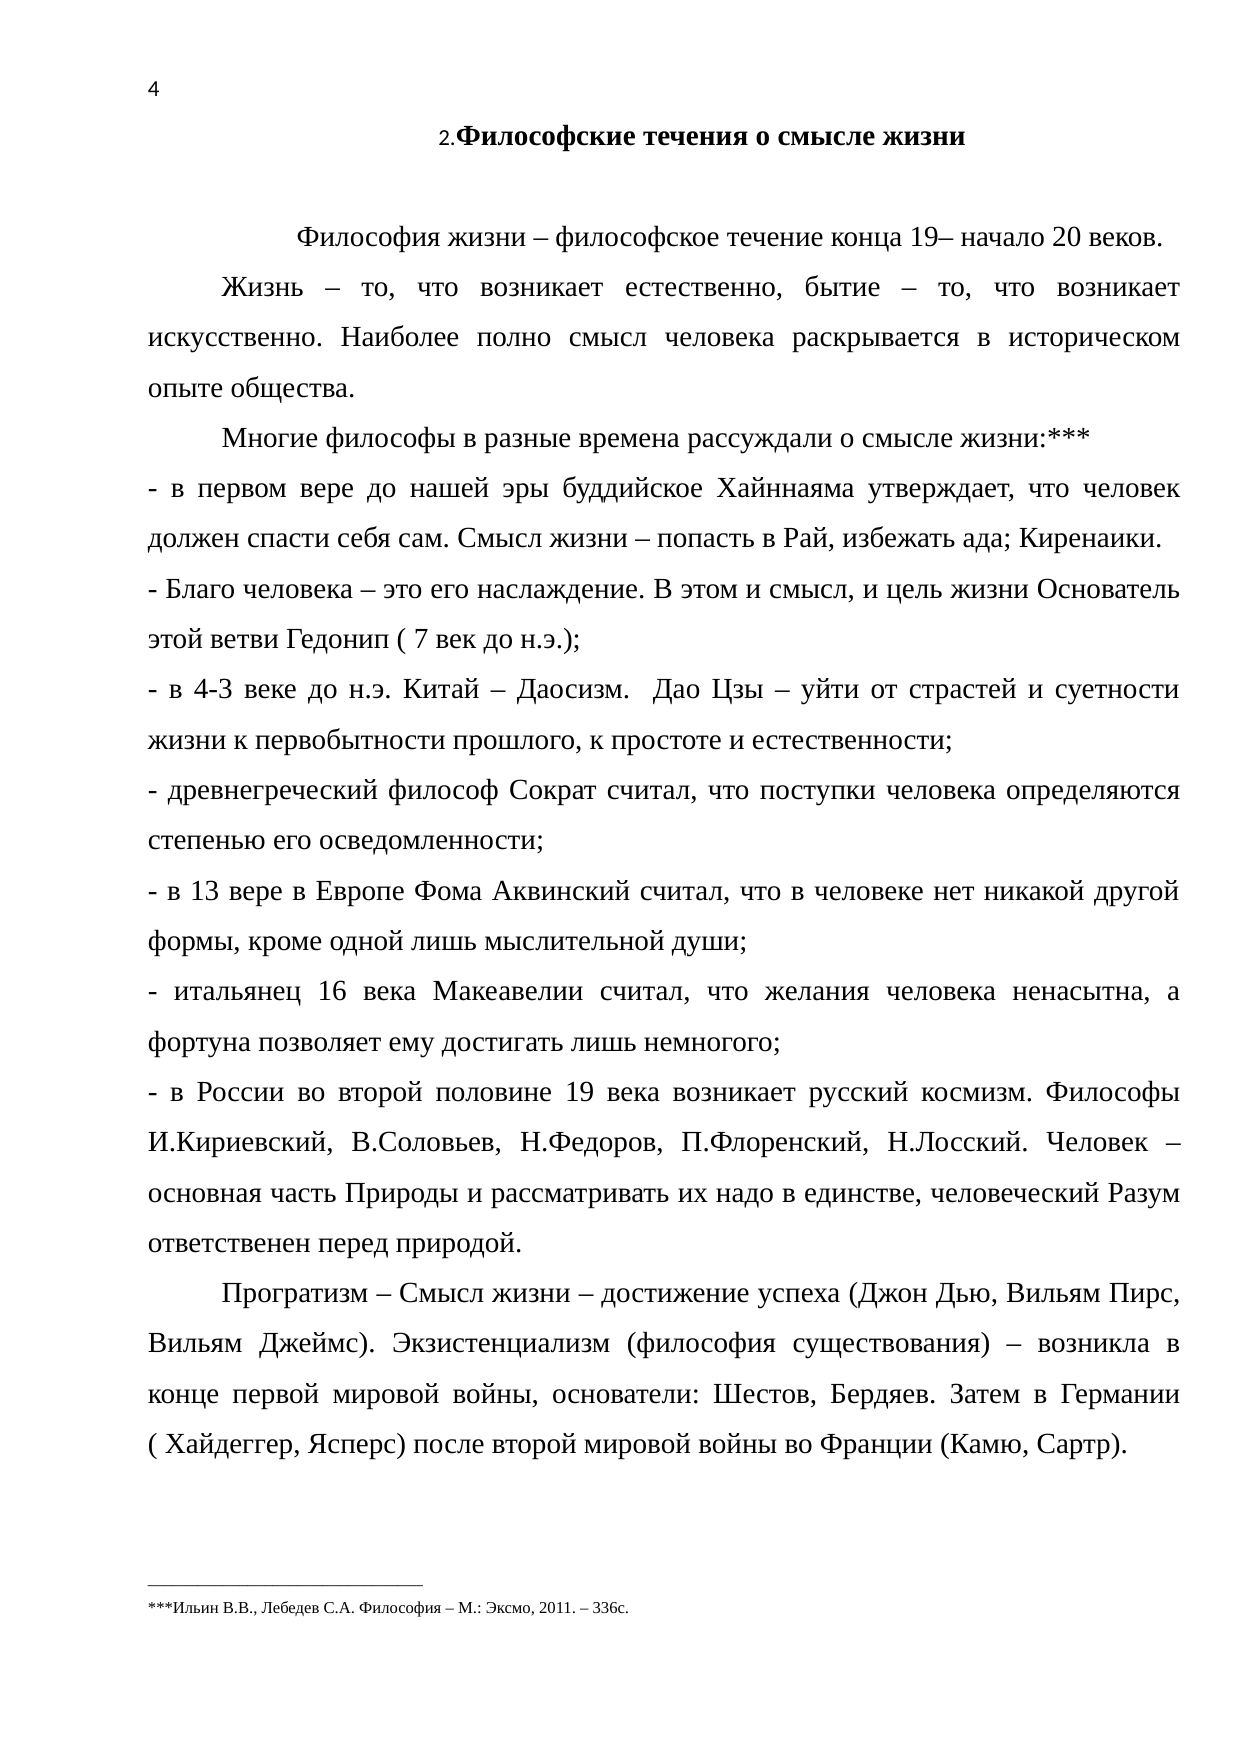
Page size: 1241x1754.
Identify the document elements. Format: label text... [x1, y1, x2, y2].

text - в России во второй половине 19 века возникает русский космизм. Философы И.Кириевский, В.Соловьев, Н.Федоров, П.Флоренский, Н.Лосский. Человек – основная часть Природы и рассматривать их надо в единстве, человеческий Разум ответственен перед природой. [148, 1074, 1181, 1258]
text Жизнь – то, что возникает естественно, бытие – то, что возникает искусственно. Наиболее полно смысл человека раскрывается в историческом опыте общества. [148, 269, 1181, 403]
text - в 13 вере в Европе Фома Аквинский считал, что в человеке нет никакой другой формы, кроме одной лишь мыслительной души; [148, 873, 1181, 957]
text - в 4-3 веке до н.э. Китай – Даосизм. Дао Цзы – уйти от страстей и суетности жизни к первобытности прошлого, к простоте и естественности; [148, 672, 1181, 755]
text _________________________________ [148, 1569, 1181, 1588]
text Програтизм – Смысл жизни – достижение успеха (Джон Дью, Вильям Пирс, Вильям Джеймс). Экзистенциализм (философия существования) – возникла в конце первой мировой войны, основатели: Шестов, Бердяев. Затем в Германии ( Хайдеггер, Ясперс) после второй мировой войны во Франции (Камю, Сартр). [148, 1275, 1181, 1460]
text - Благо человека – это его наслаждение. В этом и смысл, и цель жизни Основатель этой ветви Гедонип ( 7 век до н.э.); [148, 571, 1181, 655]
text Многие философы в разные времена рассуждали о смысле жизни:*** [148, 420, 1181, 453]
text - древнегреческий философ Сократ считал, что поступки человека определяются степенью его осведомленности; [148, 772, 1181, 856]
list Философские течения о смысле жизни [223, 118, 1181, 152]
text ***Ильин В.В., Лебедев С.А. Философия – М.: Эксмо, 2011. – 336с. [148, 1598, 1181, 1617]
text - в первом вере до нашей эры буддийское Хайннаяма утверждает, что человек должен спасти себя сам. Смысл жизни – попасть в Рай, избежать ада; Киренаики. [148, 470, 1181, 554]
text Философия жизни – философское течение конца 19– начало 20 веков. [223, 219, 1181, 252]
text - итальянец 16 века Макеавелии считал, что желания человека ненасытна, а фортуна позволяет ему достигать лишь немногого; [148, 973, 1181, 1057]
